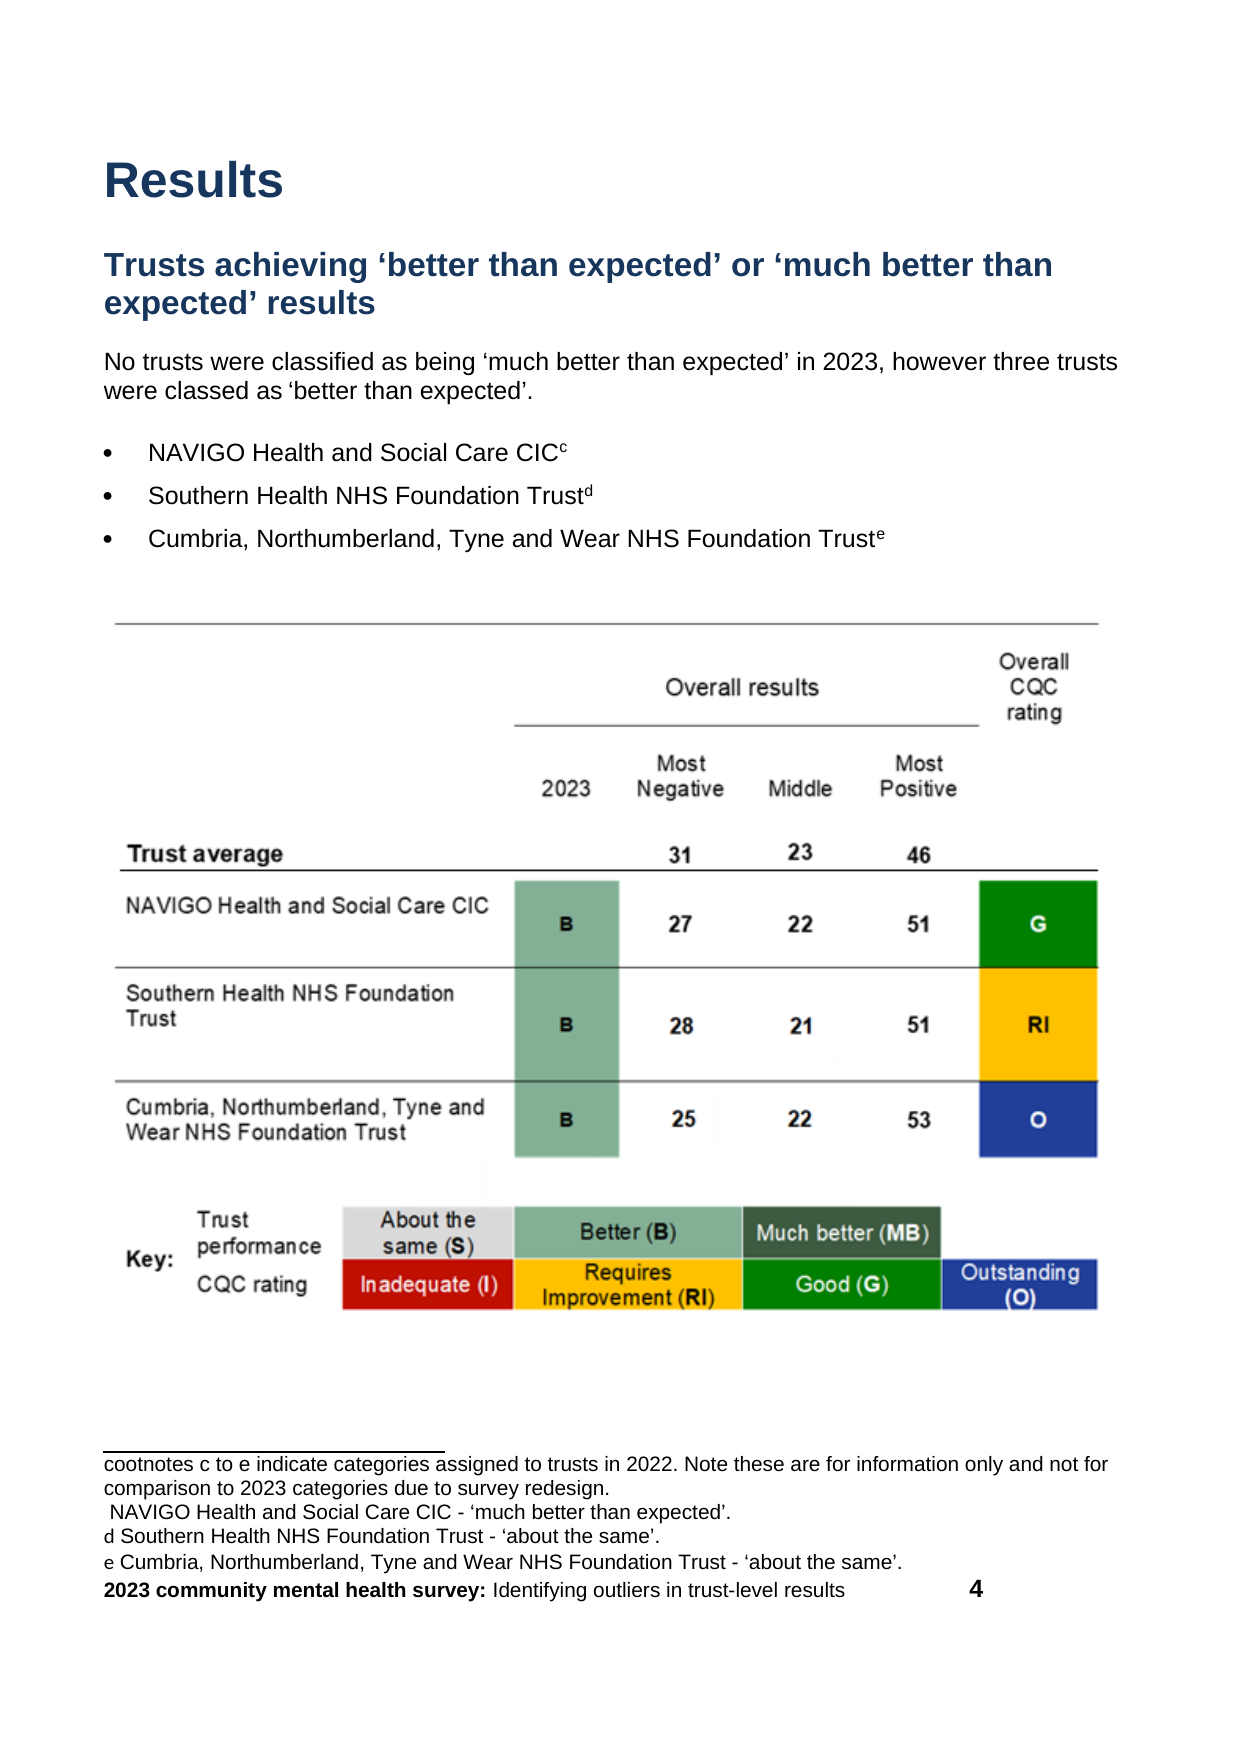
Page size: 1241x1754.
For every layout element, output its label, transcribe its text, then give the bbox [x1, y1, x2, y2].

list NAVIGO Health and Social Care CIC - ‘much better than expected’. [103, 1500, 1137, 1524]
text No trusts were classified as being ‘much better than expected’ in 2023, however three trusts were classed as ‘better than expected’. [103, 347, 1137, 405]
list Cumbria, Northumberland, Tyne and Wear NHS Foundation Trust [103, 524, 1137, 553]
list ootnotes c to e indicate categories assigned to trusts in 2022. Note these are for information only and not for comparison to 2023 categories due to survey redesign. [103, 1452, 1137, 1500]
list Southern Health NHS Foundation Trust - ‘about the same’. [103, 1524, 1137, 1549]
text Trusts achieving ‘better than expected’ or ‘much better than expected’ results [103, 245, 1137, 322]
text Results [103, 150, 1137, 207]
list Cumbria, Northumberland, Tyne and Wear NHS Foundation Trust - ‘about the same’. [103, 1549, 1137, 1574]
list NAVIGO Health and Social Care CIC [103, 438, 1137, 467]
list Southern Health NHS Foundation Trust [103, 481, 1137, 510]
